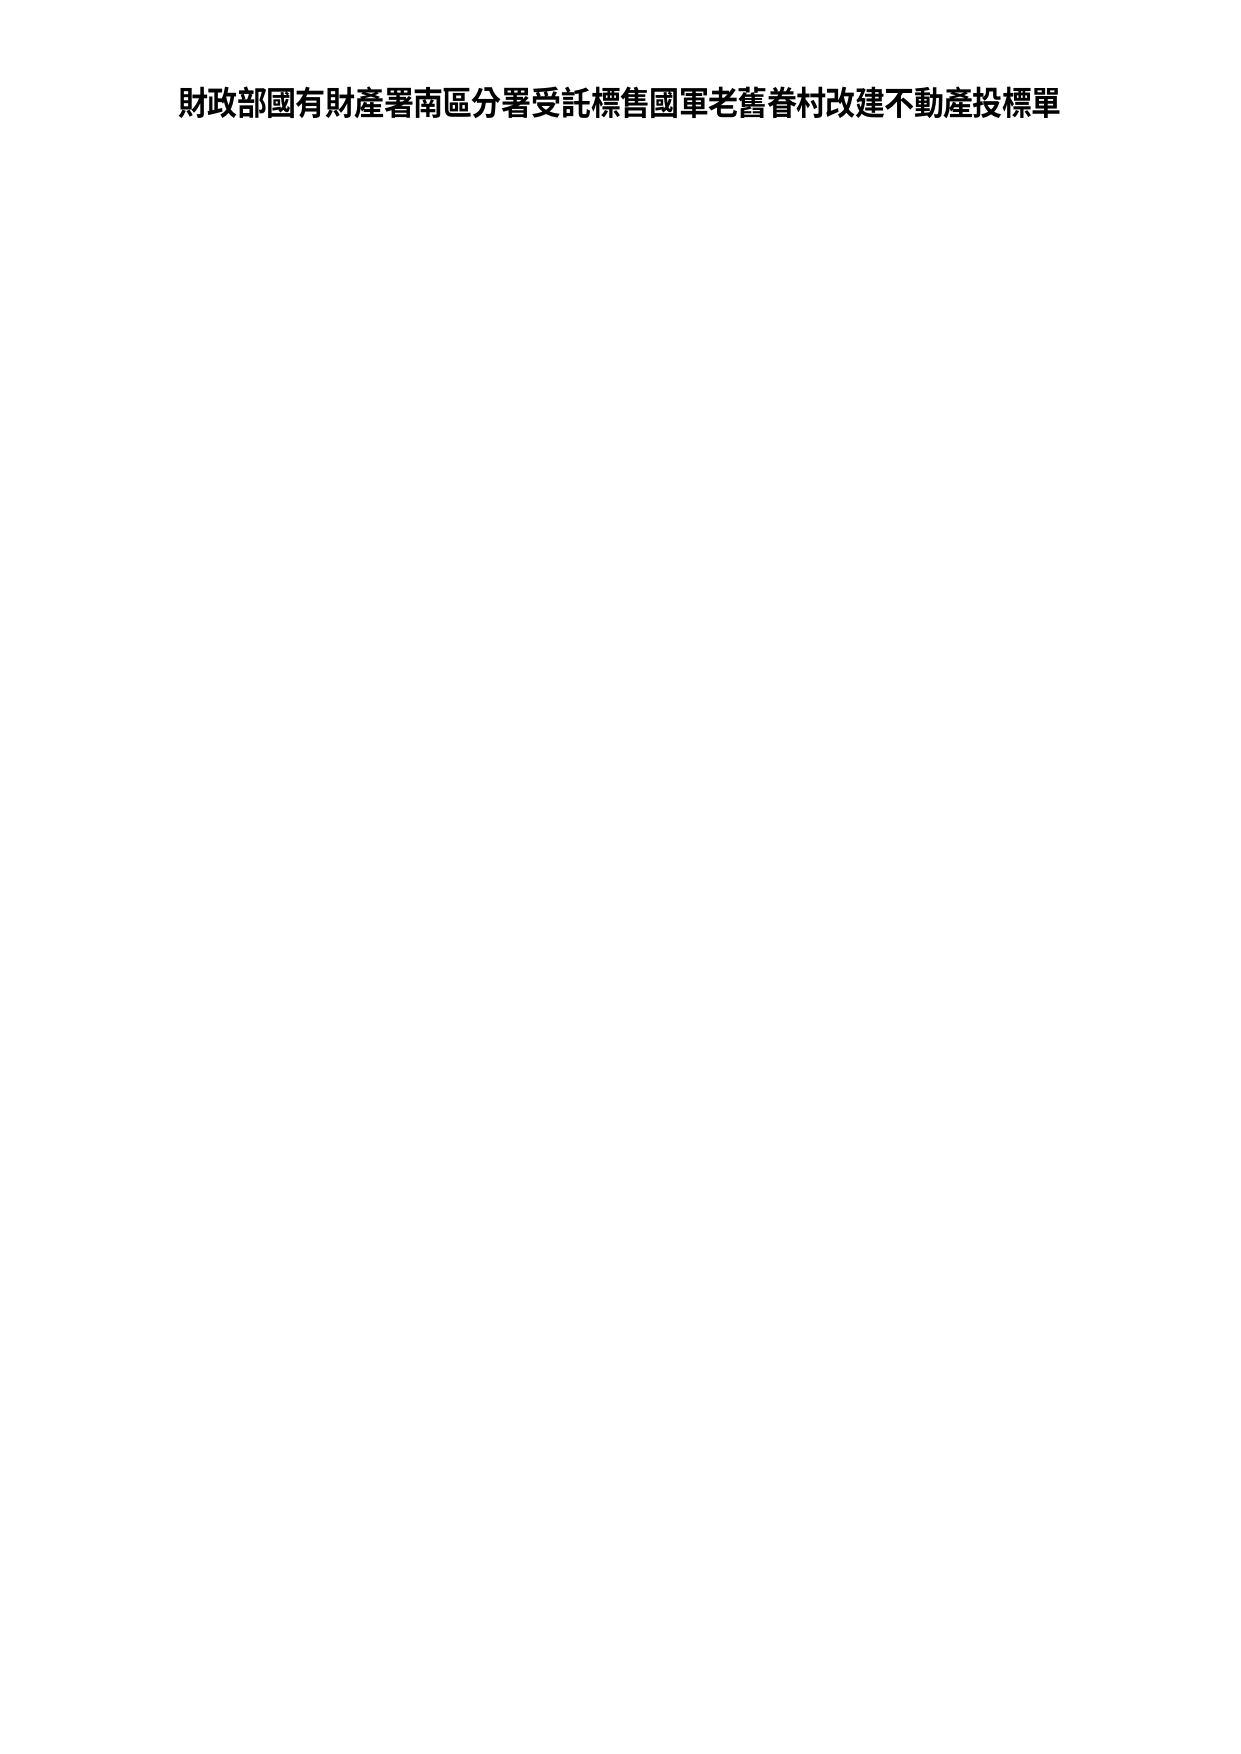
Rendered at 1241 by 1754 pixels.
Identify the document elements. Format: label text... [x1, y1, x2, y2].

text 財政部國有財產署南區分署受託標售國軍老舊眷村改建不動產投標單 [89, 77, 1152, 125]
